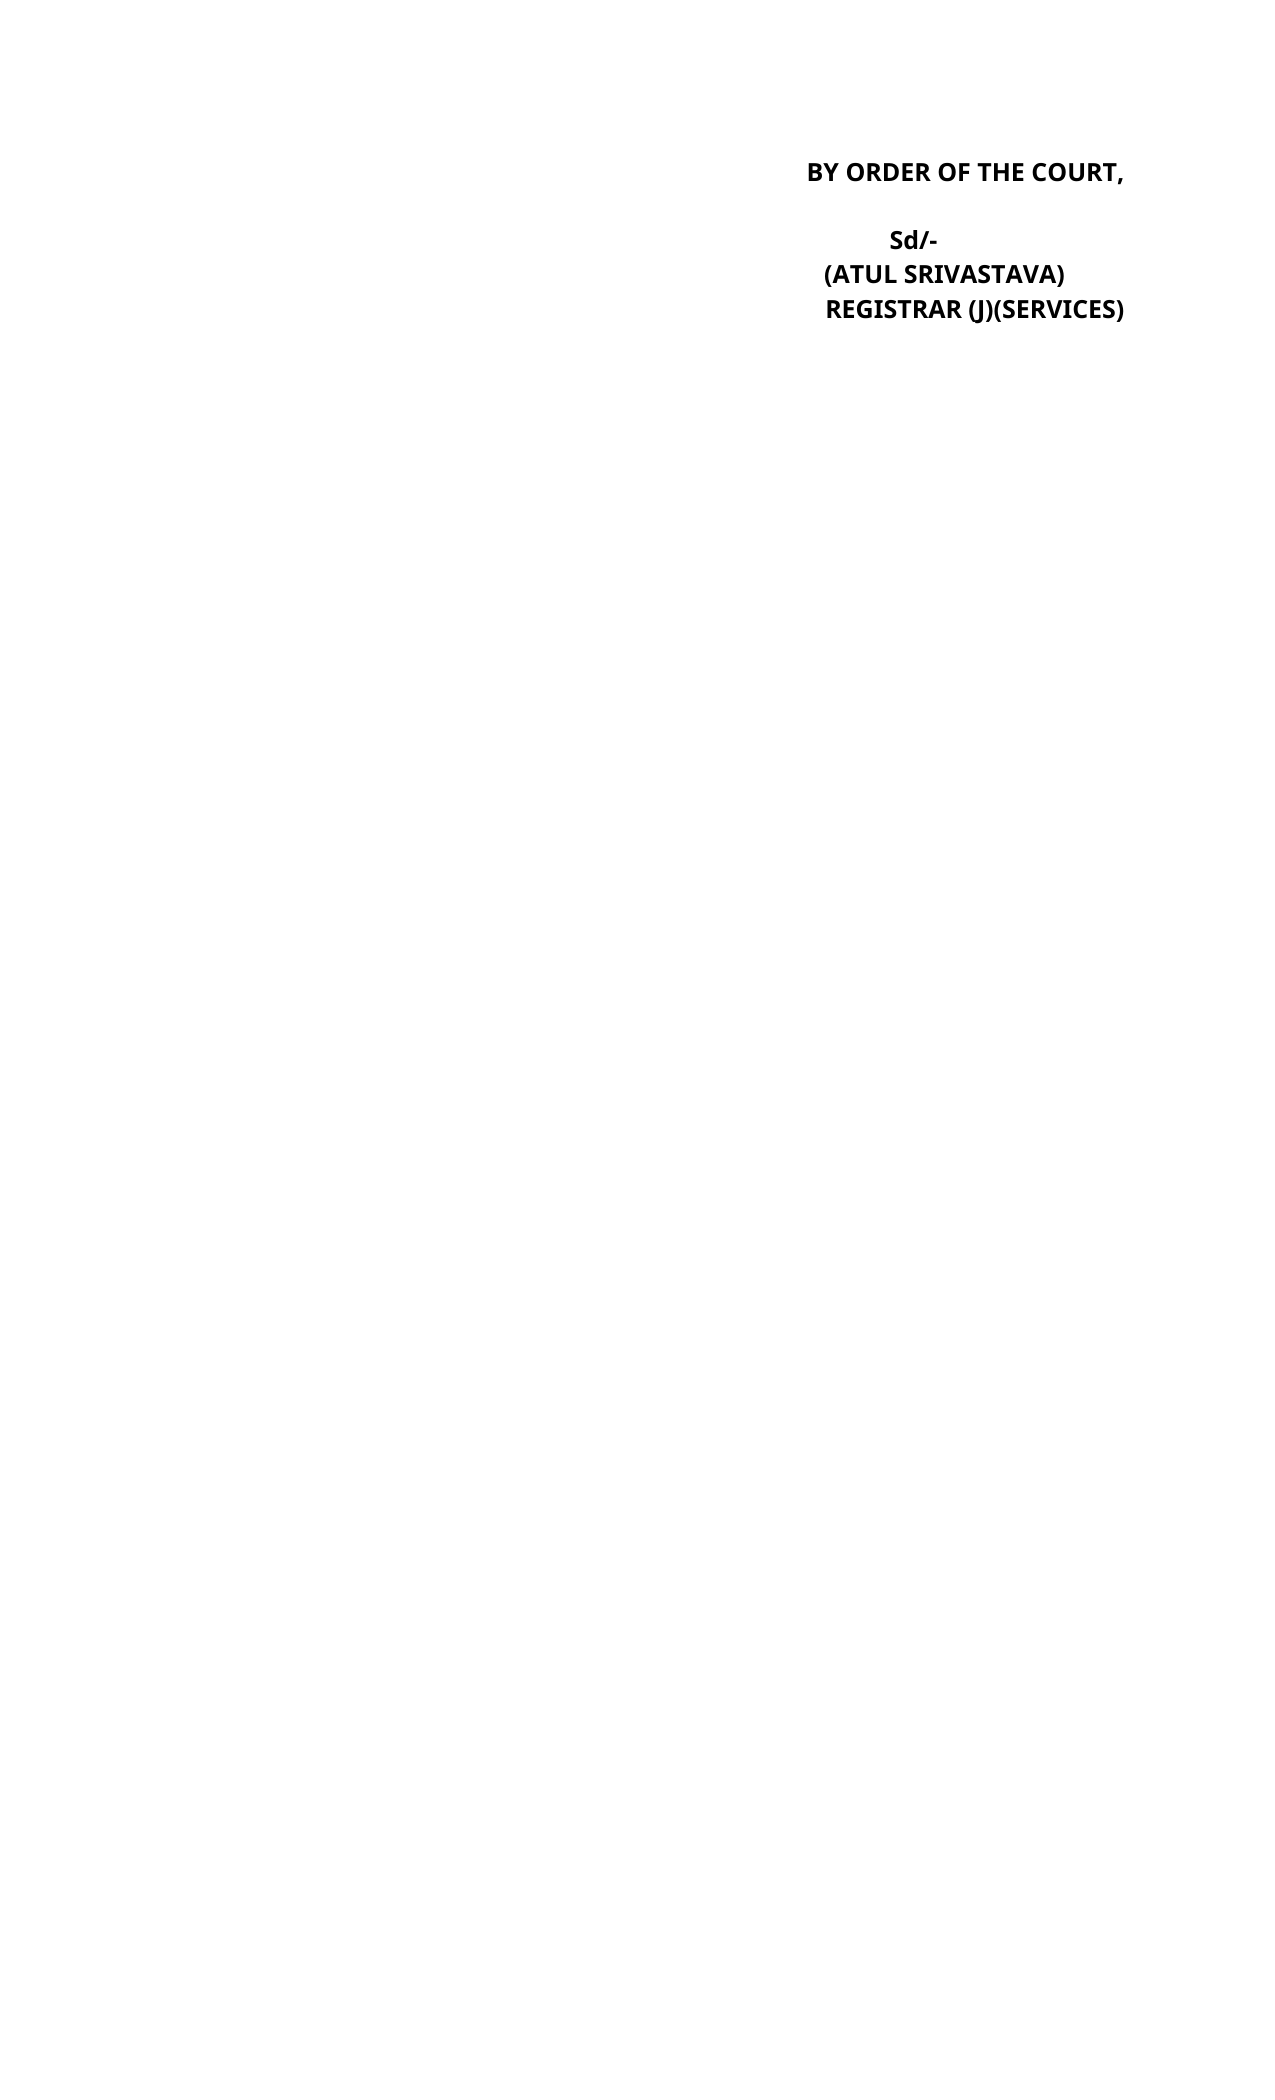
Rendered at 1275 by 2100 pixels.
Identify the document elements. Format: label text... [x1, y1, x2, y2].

text (ATUL SRIVASTAVA) [159, 257, 1183, 291]
text Sd/- [684, 223, 1181, 257]
text BY ORDER OF THE COURT, [159, 155, 1181, 189]
text REGISTRAR (J)(SERVICES) [159, 291, 1183, 325]
